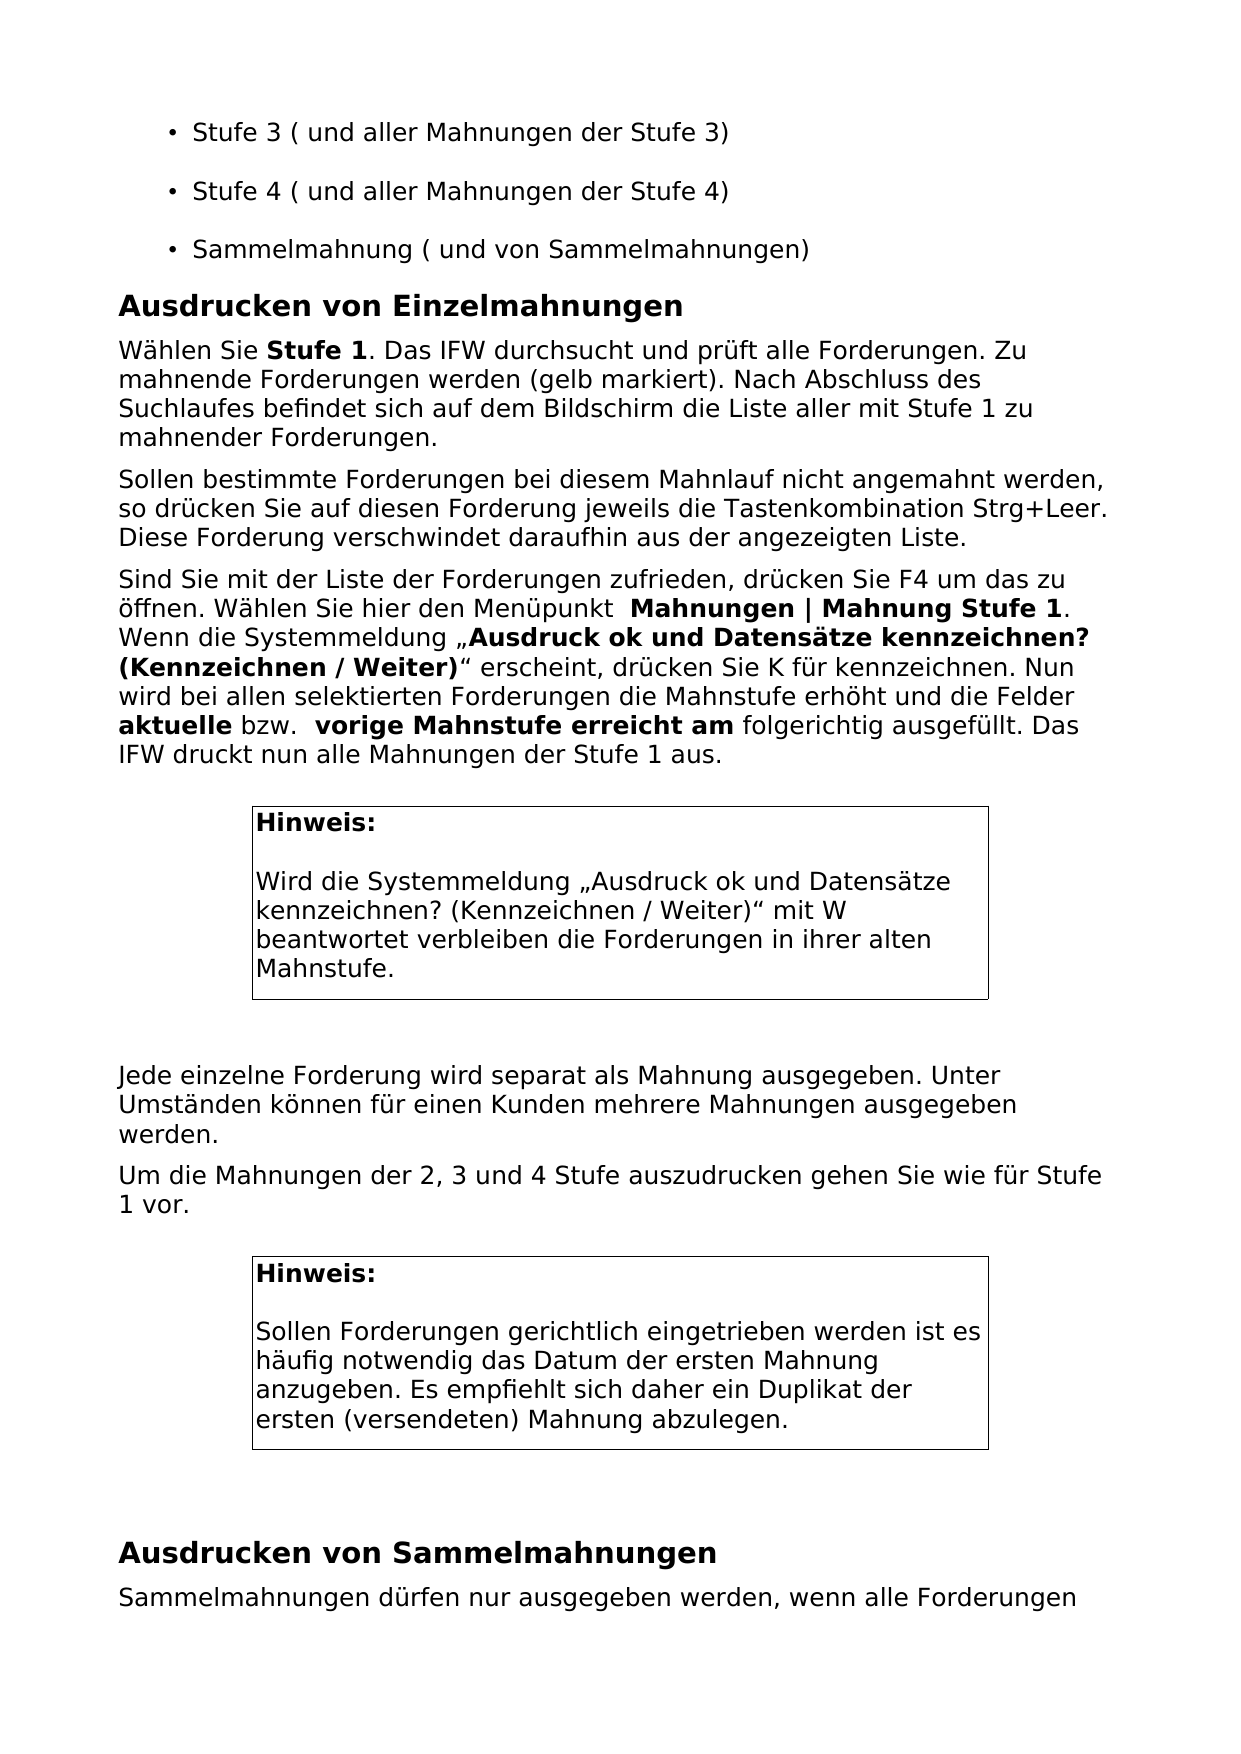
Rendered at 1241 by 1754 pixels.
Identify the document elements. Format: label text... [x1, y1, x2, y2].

text Um die Mahnungen der 2, 3 und 4 Stufe auszudrucken gehen Sie wie für Stufe 1 vor. [118, 1161, 1122, 1220]
text Sollen bestimmte Forderungen bei diesem Mahnlauf nicht angemahnt werden, so drücken Sie auf diesen Forderung jeweils die Tastenkombination Strg+Leer. Diese Forderung verschwindet daraufhin aus der angezeigten Liste. [118, 465, 1122, 553]
list Stufe 3 ( und aller Mahnungen der Stufe 3) [177, 118, 1122, 147]
table_header Hinweis: Sollen Forderungen gerichtlich eingetrieben werden ist es häufig notwendig das Datum der ersten Mahnung anzugeben. Es empfiehlt sich daher ein Duplikat der ersten (versendeten) Mahnung abzulegen. [253, 1257, 988, 1449]
table_header Hinweis: Wird die Systemmeldung „Ausdruck ok und Datensätze kennzeichnen? (Kennzeichnen / Weiter)“ mit W beantwortet verbleiben die Forderungen in ihrer alten Mahnstufe. [253, 807, 988, 999]
subtitle Ausdrucken von Einzelmahnungen [118, 289, 1122, 323]
text Wählen Sie Stufe 1. Das IFW durchsucht und prüft alle Forderungen. Zu mahnende Forderungen werden (gelb markiert). Nach Abschluss des Suchlaufes befindet sich auf dem Bildschirm die Liste aller mit Stufe 1 zu mahnender Forderungen. [118, 336, 1122, 453]
subtitle Ausdrucken von Sammelmahnungen [118, 1537, 1122, 1571]
text Sammelmahnungen dürfen nur ausgegeben werden, wenn alle Forderungen [118, 1583, 1122, 1612]
list Sammelmahnung ( und von Sammelmahnungen) [177, 235, 1122, 264]
text Jede einzelne Forderung wird separat als Mahnung ausgegeben. Unter Umständen können für einen Kunden mehrere Mahnungen ausgegeben werden. [118, 1061, 1122, 1149]
text Sind Sie mit der Liste der Forderungen zufrieden, drücken Sie F4 um das zu öffnen. Wählen Sie hier den Menüpunkt Mahnungen | Mahnung Stufe 1. Wenn die Systemmeldung „Ausdruck ok und Datensätze kennzeichnen? (Kennzeichnen / Weiter)“ erscheint, drücken Sie K für kennzeichnen. Nun wird bei allen selektierten Forderungen die Mahnstufe erhöht und die Felder aktuelle bzw. vorige Mahnstufe erreicht am folgerichtig ausgefüllt. Das IFW druckt nun alle Mahnungen der Stufe 1 aus. [118, 565, 1122, 769]
list Stufe 4 ( und aller Mahnungen der Stufe 4) [177, 177, 1122, 206]
